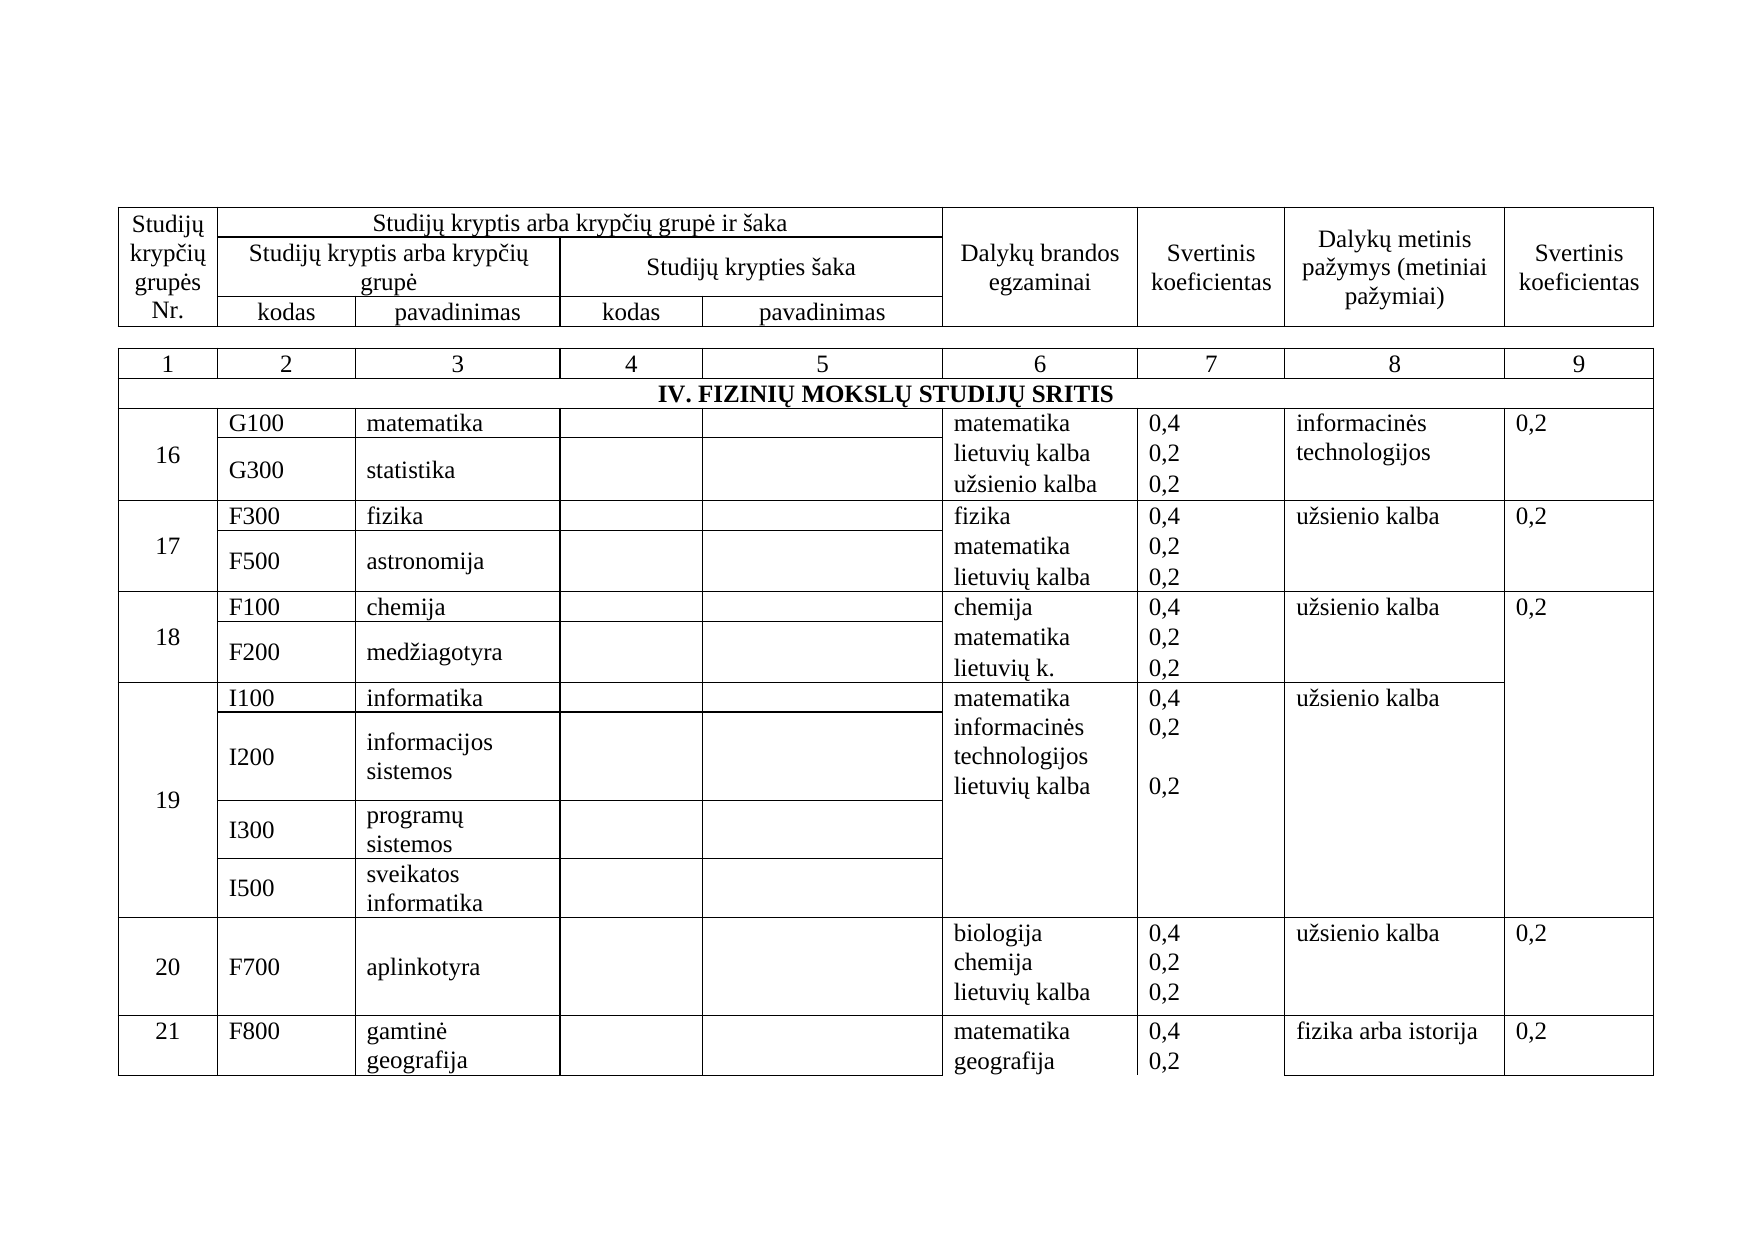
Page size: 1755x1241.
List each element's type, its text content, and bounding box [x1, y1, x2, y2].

table_cell užsienio kalba [1285, 918, 1504, 1015]
table_cell 0,2 [1138, 621, 1284, 652]
table_cell [561, 592, 702, 621]
table_cell matematika [943, 409, 1137, 437]
table_cell 18 [119, 592, 217, 682]
table_cell [703, 501, 942, 530]
table_cell fizika [356, 501, 559, 530]
table_cell užsienio kalba [1285, 683, 1504, 917]
table_cell 0,2 [1138, 652, 1284, 682]
table_cell 16 [119, 409, 217, 500]
table_cell matematika [943, 530, 1137, 561]
table_cell [561, 1016, 702, 1075]
table_cell chemija [943, 592, 1137, 621]
table_cell IV. Fizinių mokslų studijų sritis [119, 379, 1653, 407]
table_cell [561, 859, 702, 917]
table_header Studijų krypčių grupės Nr. [119, 208, 217, 326]
table_cell 0,4 [1138, 1016, 1284, 1045]
table_cell matematika [943, 1016, 1137, 1045]
table_cell užsienio kalba [1285, 592, 1504, 682]
table_cell [355, 327, 560, 347]
table_cell medžiagotyra [356, 622, 559, 682]
table_cell fizika arba istorija [1285, 1016, 1504, 1075]
table_cell kodas [561, 297, 702, 326]
table_header Studijų kryptis arba krypčių grupė ir šaka [218, 208, 942, 236]
table_cell I100 [218, 683, 355, 711]
table_cell lietuvių kalba [943, 437, 1137, 467]
table_header Dalykų metinis pažymys (metiniai pažymiai) [1285, 208, 1504, 326]
table_cell [560, 327, 702, 347]
table_cell lietuvių k. [943, 652, 1137, 682]
table_cell 9 [1505, 349, 1653, 378]
table_cell [561, 801, 702, 858]
table_cell 0,4 [1138, 592, 1284, 621]
table_cell 8 [1285, 349, 1504, 378]
table_cell 0,2 [1138, 561, 1284, 591]
table_cell [1285, 327, 1504, 347]
table_cell 0,4 [1138, 918, 1284, 946]
table_cell F300 [218, 501, 355, 530]
table_cell [561, 683, 702, 711]
table_cell [703, 592, 942, 621]
table_cell [703, 1016, 942, 1075]
table_cell 20 [119, 918, 217, 1015]
table_cell 21 [119, 1016, 217, 1075]
table_cell 0,4 [1138, 409, 1284, 437]
table_cell [561, 918, 702, 1015]
table_cell [703, 409, 942, 437]
table_cell 0,2 [1505, 501, 1653, 591]
table_cell [703, 859, 942, 917]
table_cell sveikatos informatika [356, 859, 559, 917]
table_cell 0,2 [1138, 711, 1284, 770]
table_cell informacijos sistemos [356, 713, 559, 799]
table_cell matematika [943, 683, 1137, 711]
table_cell 0,2 [1138, 437, 1284, 467]
table_cell užsienio kalba [943, 467, 1137, 500]
table_cell [561, 622, 702, 682]
table_cell [217, 327, 355, 347]
table_cell lietuvių kalba [943, 770, 1137, 917]
table_cell 0,4 [1138, 501, 1284, 530]
table_cell biologija [943, 918, 1137, 946]
table_cell matematika [356, 409, 559, 437]
table_cell [942, 327, 1137, 347]
table_cell 0,2 [1505, 592, 1653, 917]
table_cell 7 [1138, 349, 1284, 378]
table_cell informatika [356, 683, 559, 711]
table_cell chemija [356, 592, 559, 621]
table_cell [703, 683, 942, 711]
table_cell 0,2 [1138, 976, 1284, 1015]
table_cell 0,2 [1505, 1016, 1653, 1075]
table_cell informacinės technologijos [943, 711, 1137, 770]
table_cell 0,4 [1138, 683, 1284, 711]
table_header Svertinis koeficientas [1505, 208, 1653, 326]
table_cell I500 [218, 859, 355, 917]
table_cell F500 [218, 531, 355, 591]
table_header Dalykų brandos egzaminai [943, 208, 1137, 326]
table_cell [561, 438, 702, 500]
table_cell gamtinė geografija [356, 1016, 559, 1075]
table_cell 0,2 [1138, 467, 1284, 500]
table_cell 4 [561, 349, 702, 378]
table_cell G300 [218, 438, 355, 500]
table_cell 19 [119, 683, 217, 917]
table_cell 0,2 [1138, 770, 1284, 917]
table_cell 6 [943, 349, 1137, 378]
table_cell aplinkotyra [356, 918, 559, 1015]
table_cell 3 [356, 349, 559, 378]
table_cell [561, 713, 702, 799]
table_cell astronomija [356, 531, 559, 591]
table_cell kodas [218, 297, 355, 326]
table_cell F200 [218, 622, 355, 682]
table_cell [703, 918, 942, 1015]
table_cell fizika [943, 501, 1137, 530]
table_cell 0,2 [1138, 1045, 1284, 1075]
table_cell pavadinimas [356, 297, 559, 326]
table_cell [561, 409, 702, 437]
table_cell 2 [218, 349, 355, 378]
table_cell I200 [218, 713, 355, 799]
table_cell [1138, 327, 1285, 347]
table_cell programų sistemos [356, 801, 559, 858]
table_cell [1504, 327, 1653, 347]
table_cell [703, 713, 942, 799]
table_cell 0,2 [1505, 409, 1653, 500]
table_cell [703, 438, 942, 500]
table_cell 0,2 [1505, 918, 1653, 1015]
table_cell užsienio kalba [1285, 501, 1504, 591]
table_cell 17 [119, 501, 217, 591]
table_cell statistika [356, 438, 559, 500]
table_cell [702, 327, 942, 347]
table_cell [561, 501, 702, 530]
table_cell 0,2 [1138, 530, 1284, 561]
table_header Svertinis koeficientas [1138, 208, 1284, 326]
table_cell geografija [943, 1045, 1137, 1075]
table_cell G100 [218, 409, 355, 437]
table_cell [703, 801, 942, 858]
table_cell 1 [119, 349, 217, 378]
table_cell [703, 531, 942, 591]
table_cell I300 [218, 801, 355, 858]
table_cell informacinės technologijos [1285, 409, 1504, 500]
table_cell pavadinimas [703, 297, 942, 326]
table_cell matematika [943, 621, 1137, 652]
table_cell F100 [218, 592, 355, 621]
table_cell Studijų krypties šaka [561, 238, 942, 296]
table_cell F800 [218, 1016, 355, 1075]
table_cell chemija [943, 946, 1137, 976]
table_cell [561, 531, 702, 591]
table_cell lietuvių kalba [943, 976, 1137, 1015]
table_cell lietuvių kalba [943, 561, 1137, 591]
table_cell Studijų kryptis arba krypčių grupė [218, 238, 559, 296]
table_cell 5 [703, 349, 942, 378]
table_cell 0,2 [1138, 946, 1284, 976]
table_cell [703, 622, 942, 682]
table_cell F700 [218, 918, 355, 1015]
table_cell [118, 327, 217, 347]
